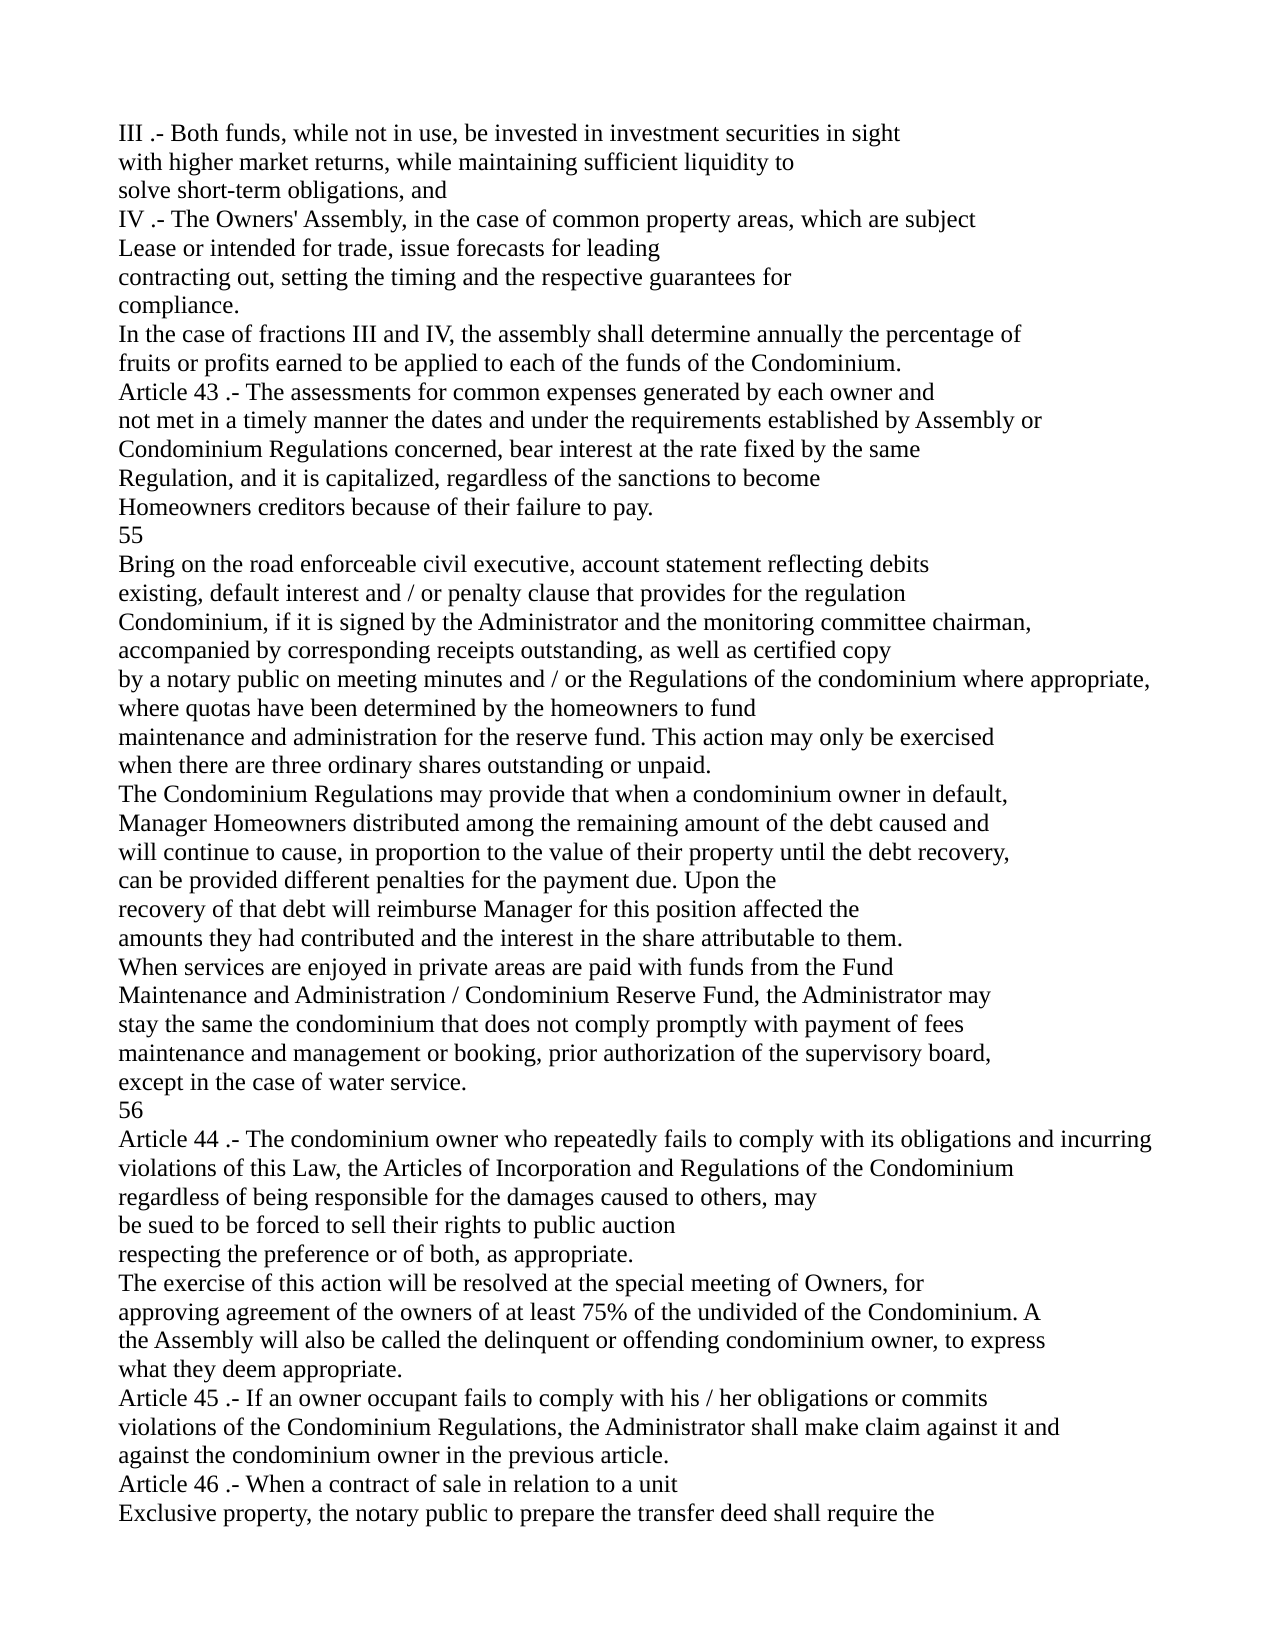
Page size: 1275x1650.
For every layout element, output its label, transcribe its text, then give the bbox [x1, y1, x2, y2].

text III .- Both funds, while not in use, be invested in investment securities in sight with higher market returns, while maintaining sufficient liquidity to solve short-term obligations, and IV .- The Owners' Assembly, in the case of common property areas, which are subject Lease or intended for trade, issue forecasts for leading contracting out, setting the timing and the respective guarantees for compliance. In the case of fractions III and IV, the assembly shall determine annually the percentage of fruits or profits earned to be applied to each of the funds of the Condominium. Article 43 .- The assessments for common expenses generated by each owner and not met in a timely manner the dates and under the requirements established by Assembly or Condominium Regulations concerned, bear interest at the rate fixed by the same Regulation, and it is capitalized, regardless of the sanctions to become Homeowners creditors because of their failure to pay. 55 Bring on the road enforceable civil executive, account statement reflecting debits existing, default interest and / or penalty clause that provides for the regulation Condominium, if it is signed by the Administrator and the monitoring committee chairman, accompanied by corresponding receipts outstanding, as well as certified copy by a notary public on meeting minutes and / or the Regulations of the condominium where appropriate, where quotas have been determined by the homeowners to fund maintenance and administration for the reserve fund. This action may only be exercised when there are three ordinary shares outstanding or unpaid. The Condominium Regulations may provide that when a condominium owner in default, Manager Homeowners distributed among the remaining amount of the debt caused and will continue to cause, in proportion to the value of their property until the debt recovery, can be provided different penalties for the payment due. Upon the recovery of that debt will reimburse Manager for this position affected the amounts they had contributed and the interest in the share attributable to them. When services are enjoyed in private areas are paid with funds from the Fund Maintenance and Administration / Condominium Reserve Fund, the Administrator may stay the same the condominium that does not comply promptly with payment of fees maintenance and management or booking, prior authorization of the supervisory board, except in the case of water service. 56 Article 44 .- The condominium owner who repeatedly fails to comply with its obligations and incurring violations of this Law, the Articles of Incorporation and Regulations of the Condominium regardless of being responsible for the damages caused to others, may be sued to be forced to sell their rights to public auction respecting the preference or of both, as appropriate. The exercise of this action will be resolved at the special meeting of Owners, for approving agreement of the owners of at least 75% of the undivided of the Condominium. A the Assembly will also be called the delinquent or offending condominium owner, to express what they deem appropriate. Article 45 .- If an owner occupant fails to comply with his / her obligations or commits violations of the Condominium Regulations, the Administrator shall make claim against it and against the condominium owner in the previous article. Article 46 .- When a contract of sale in relation to a unit Exclusive property, the notary public to prepare the transfer deed shall require the [118, 118, 1157, 1527]
